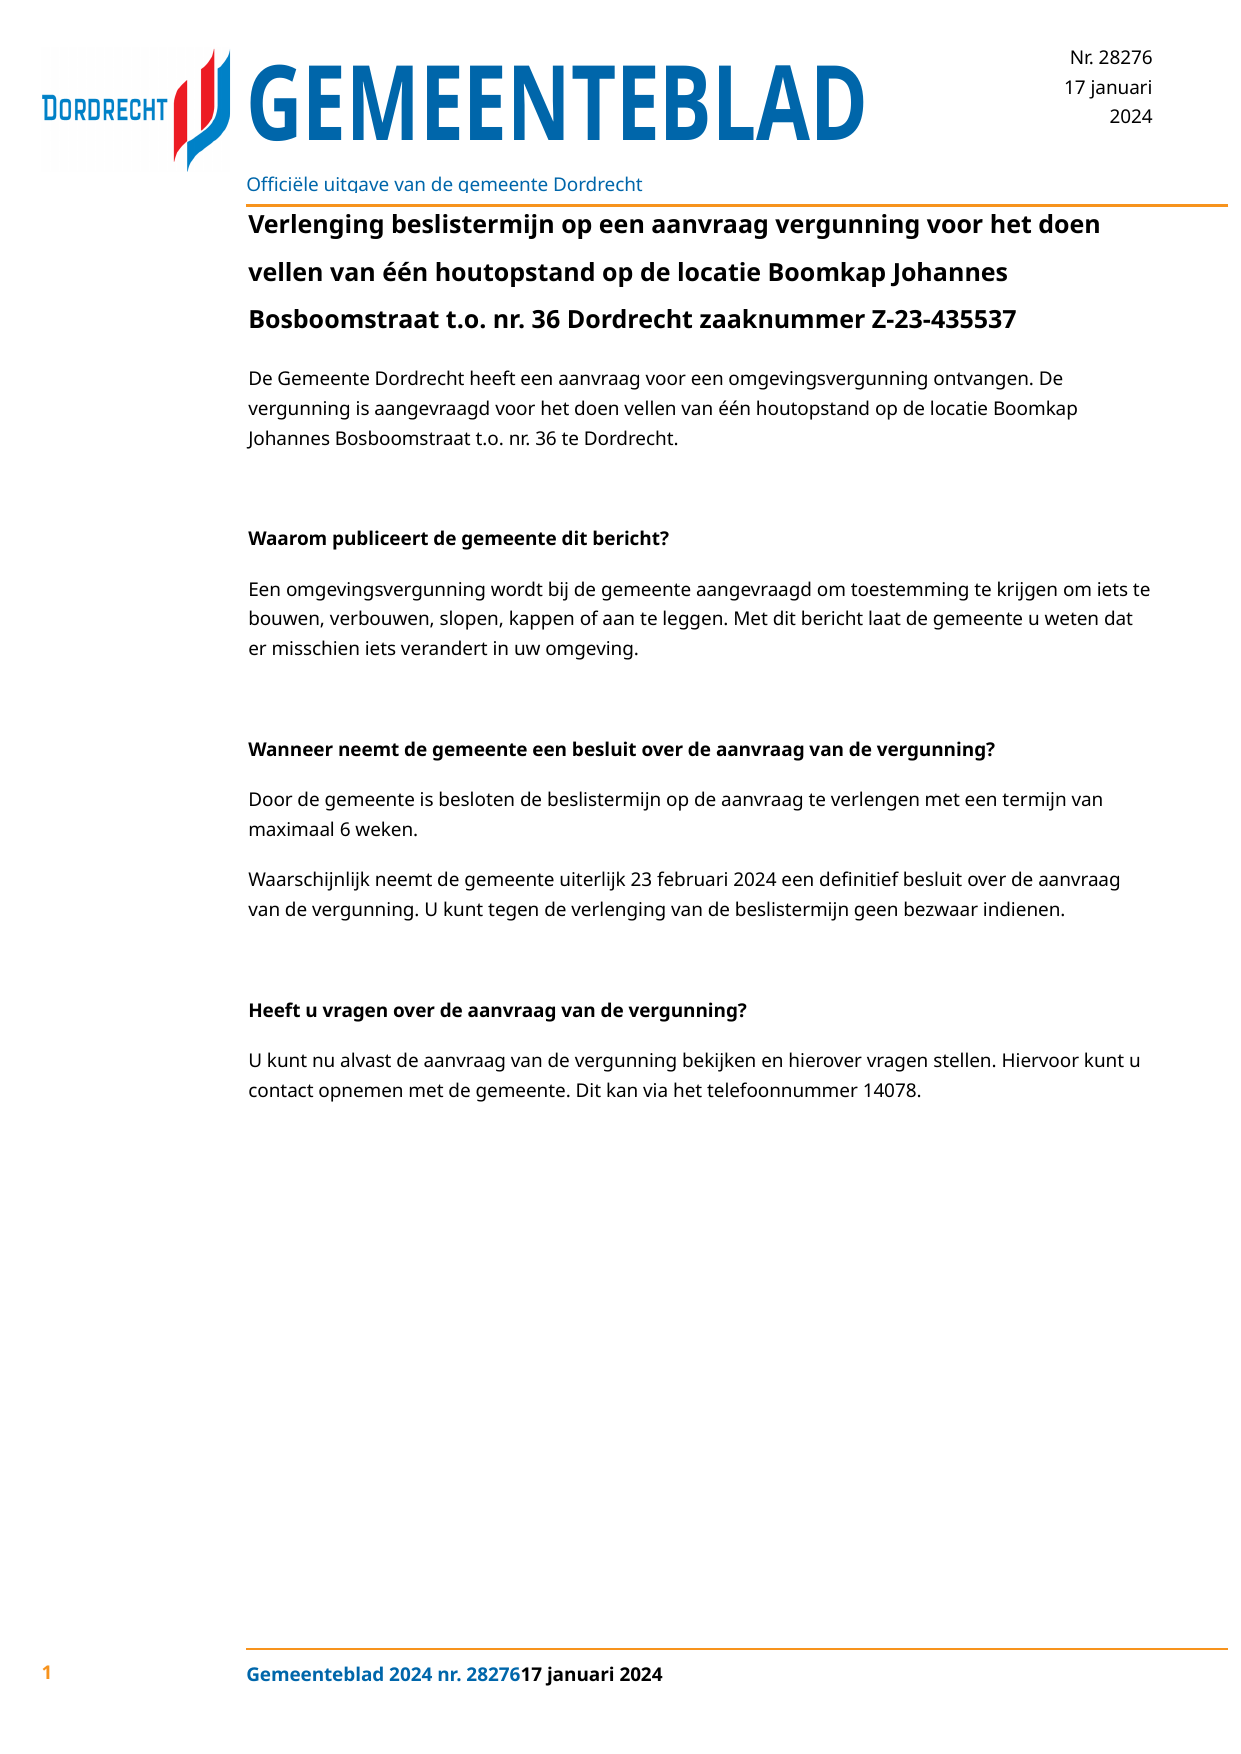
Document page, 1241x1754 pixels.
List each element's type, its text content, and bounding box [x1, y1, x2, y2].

text Door de gemeente is besloten de beslistermijn op de aanvraag te verlengen met een termijn van maximaal 6 weken. [248, 786, 1152, 842]
text Wanneer neemt de gemeente een besluit over de aanvraag van de vergunning? [248, 736, 1152, 762]
text Heeft u vragen over de aanvraag van de vergunning? [248, 997, 1152, 1022]
text Verlenging beslistermijn op een aanvraag vergunning voor het doen vellen van één houtopstand op de locatie Boomkap Johannes Bosboomstraat t.o. nr. 36 Dordrecht zaaknummer Z-23-435537 [248, 207, 1152, 336]
text Waarschijnlijk neemt de gemeente uiterlijk 23 februari 2024 een definitief besluit over de aanvraag van de vergunning. U kunt tegen de verlenging van de beslistermijn geen bezwaar indienen. [248, 866, 1152, 922]
text Een omgevingsvergunning wordt bij de gemeente aangevraagd om toestemming te krijgen om iets te bouwen, verbouwen, slopen, kappen of aan te leggen. Met dit bericht laat de gemeente u weten dat er misschien iets verandert in uw omgeving. [248, 576, 1152, 661]
text U kunt nu alvast de aanvraag van de vergunning bekijken en hierover vragen stellen. Hiervoor kunt u contact opnemen met de gemeente. Dit kan via het telefoonnummer 14078. [248, 1047, 1152, 1102]
text Waarom publiceert de gemeente dit bericht? [248, 526, 1152, 551]
picture [41, 47, 231, 172]
text De Gemeente Dordrecht heeft een aanvraag voor een omgevingsvergunning ontvangen. De vergunning is aangevraagd voor het doen vellen van één houtopstand op de locatie Boomkap Johannes Bosboomstraat t.o. nr. 36 te Dordrecht. [248, 366, 1152, 450]
